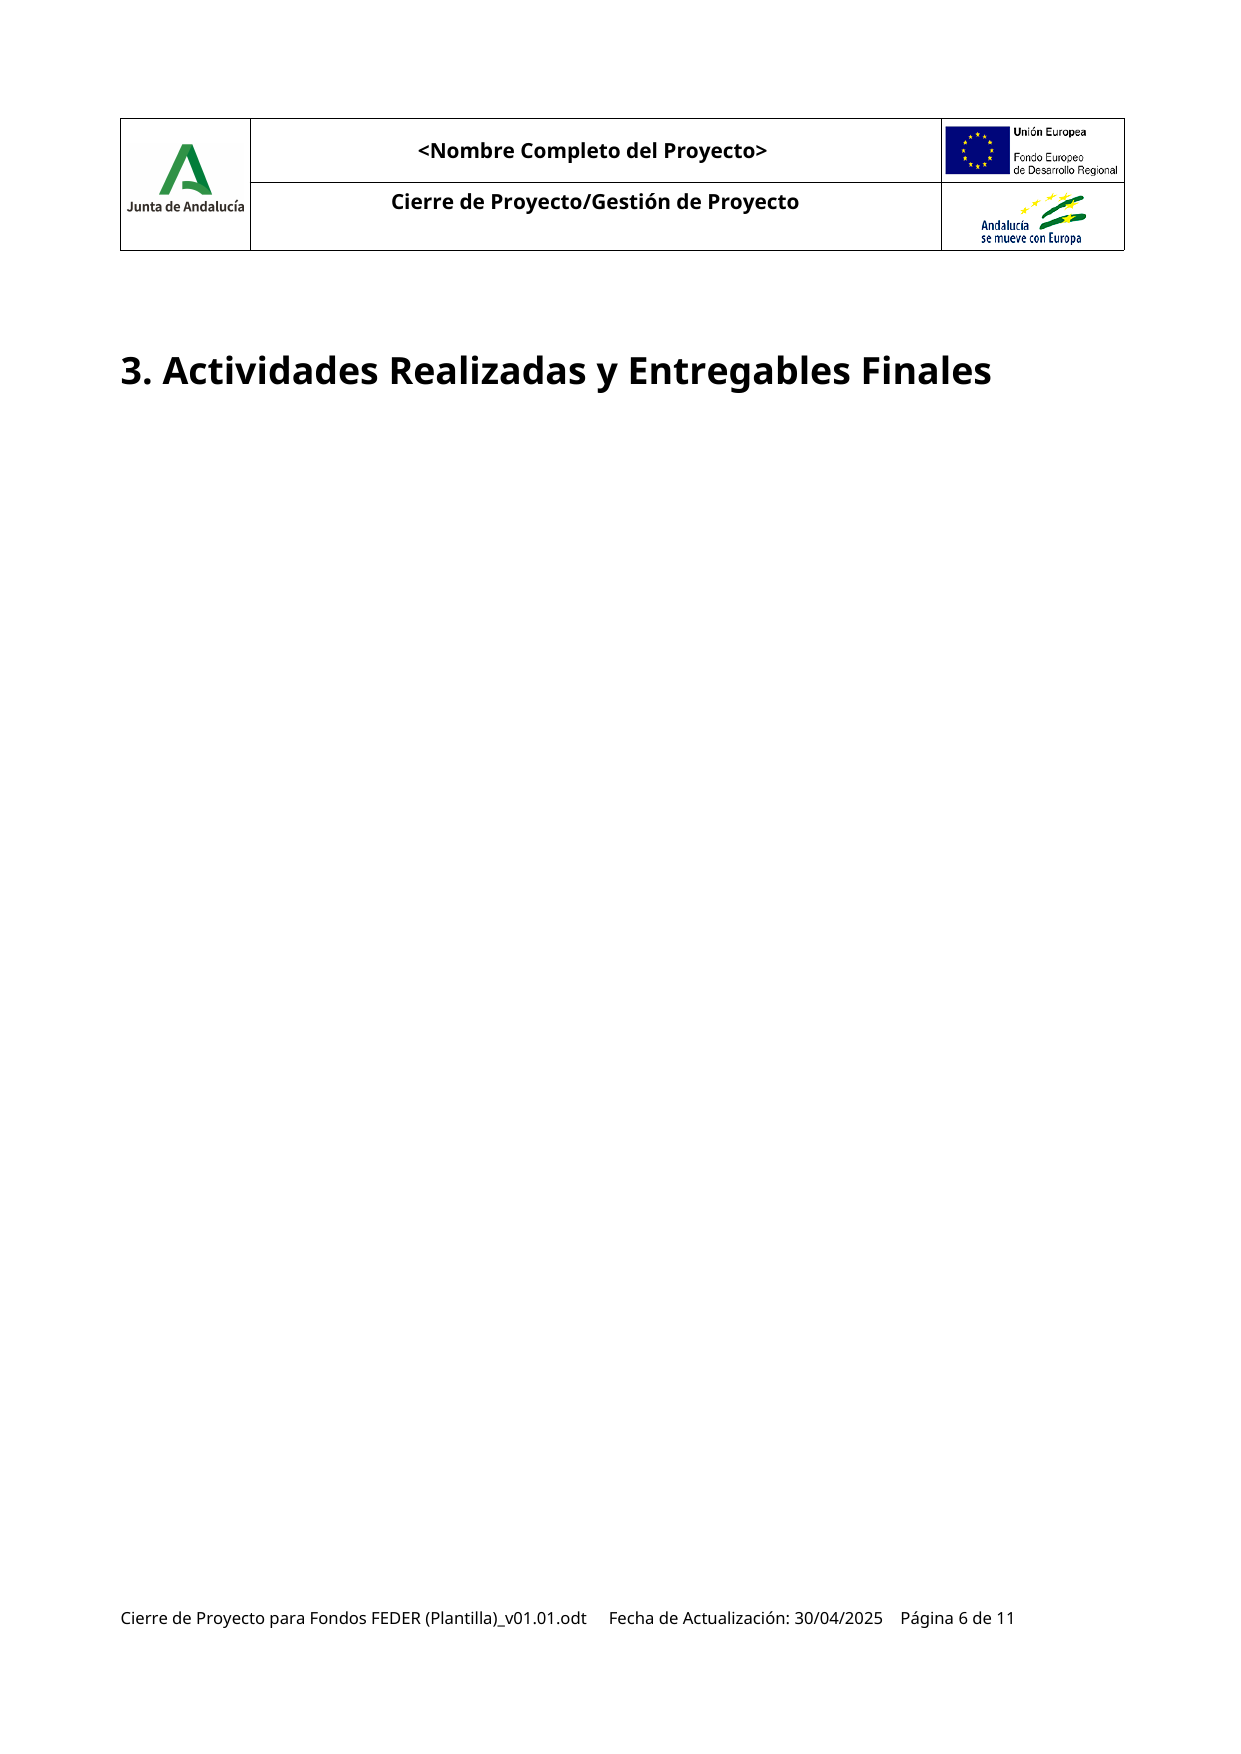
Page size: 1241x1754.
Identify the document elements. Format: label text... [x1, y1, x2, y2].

picture [981, 192, 1087, 245]
picture [945, 124, 1119, 176]
picture [126, 143, 244, 213]
subtitle Actividades Realizadas y Entregables Finales [120, 344, 1123, 396]
